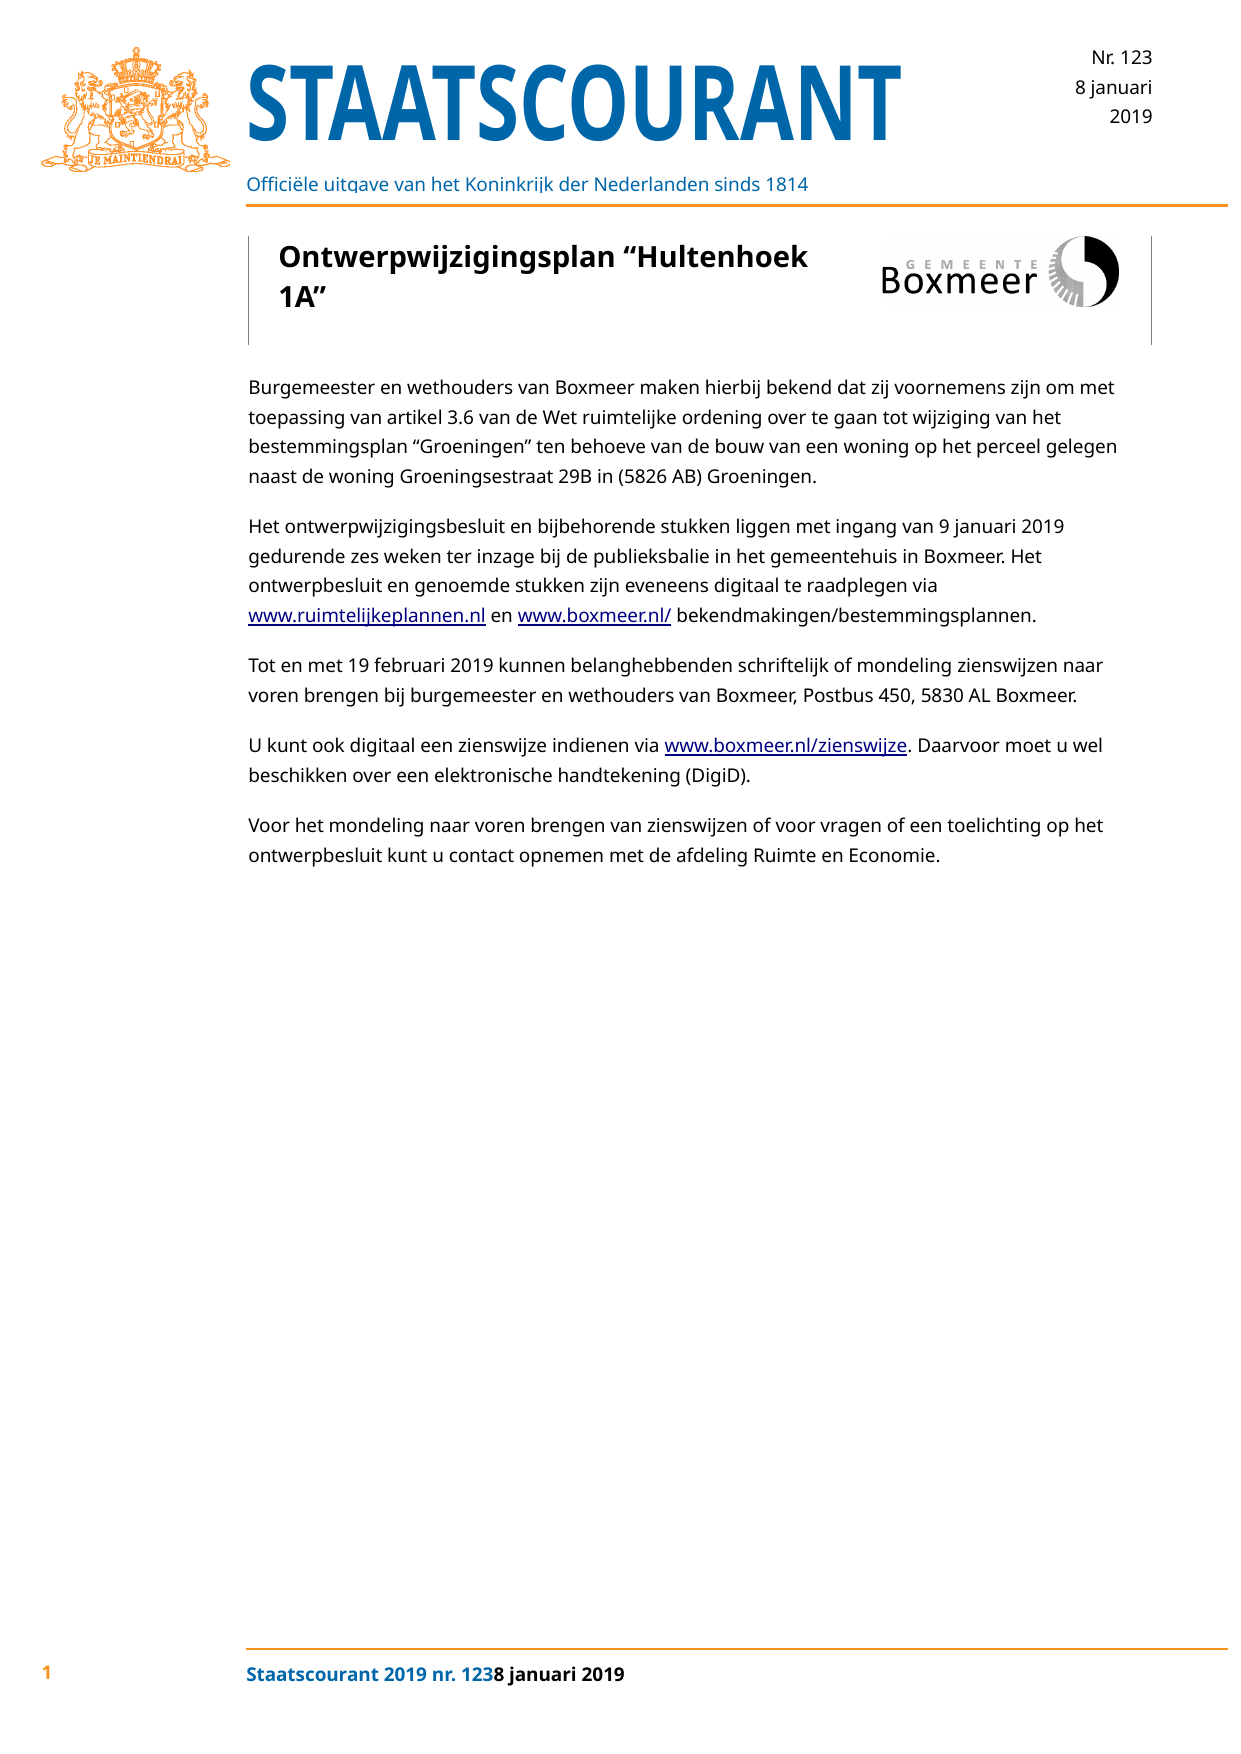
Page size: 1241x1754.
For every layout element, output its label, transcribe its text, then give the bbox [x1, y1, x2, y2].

picture [882, 236, 1119, 307]
table_header Ontwerpwijzigingsplan “Hultenhoek 1A” [249, 236, 850, 345]
text Tot en met 19 februari 2019 kunnen belanghebbenden schriftelijk of mondeling zienswijzen naar voren brengen bij burgemeester en wethouders van Boxmeer, Postbus 450, 5830 AL Boxmeer. [248, 653, 1152, 708]
text U kunt ook digitaal een zienswijze indienen via www.boxmeer.nl/zienswijze. Daarvoor moet u wel beschikken over een elektronische handtekening (DigiD). [248, 733, 1152, 788]
picture [41, 47, 231, 172]
text Burgemeester en wethouders van Boxmeer maken hierbij bekend dat zij voornemens zijn om met toepassing van artikel 3.6 van de Wet ruimtelijke ordening over te gaan tot wijziging van het bestemmingsplan “Groeningen” ten behoeve van de bouw van een woning op het perceel gelegen naast de woning Groeningsestraat 29B in (5826 AB) Groeningen. [248, 374, 1152, 489]
table_header [850, 236, 1151, 345]
text Voor het mondeling naar voren brengen van zienswijzen of voor vragen of een toelichting op het ontwerpbesluit kunt u contact opnemen met de afdeling Ruimte en Economie. [248, 813, 1152, 868]
text Het ontwerpwijzigingsbesluit en bijbehorende stukken liggen met ingang van 9 januari 2019 gedurende zes weken ter inzage bij de publieksbalie in het gemeentehuis in Boxmeer. Het ontwerpbesluit en genoemde stukken zijn eveneens digitaal te raadplegen via www.ruimtelijkeplannen.nl en www.boxmeer.nl/ bekendmakingen/bestemmingsplannen. [248, 513, 1152, 628]
